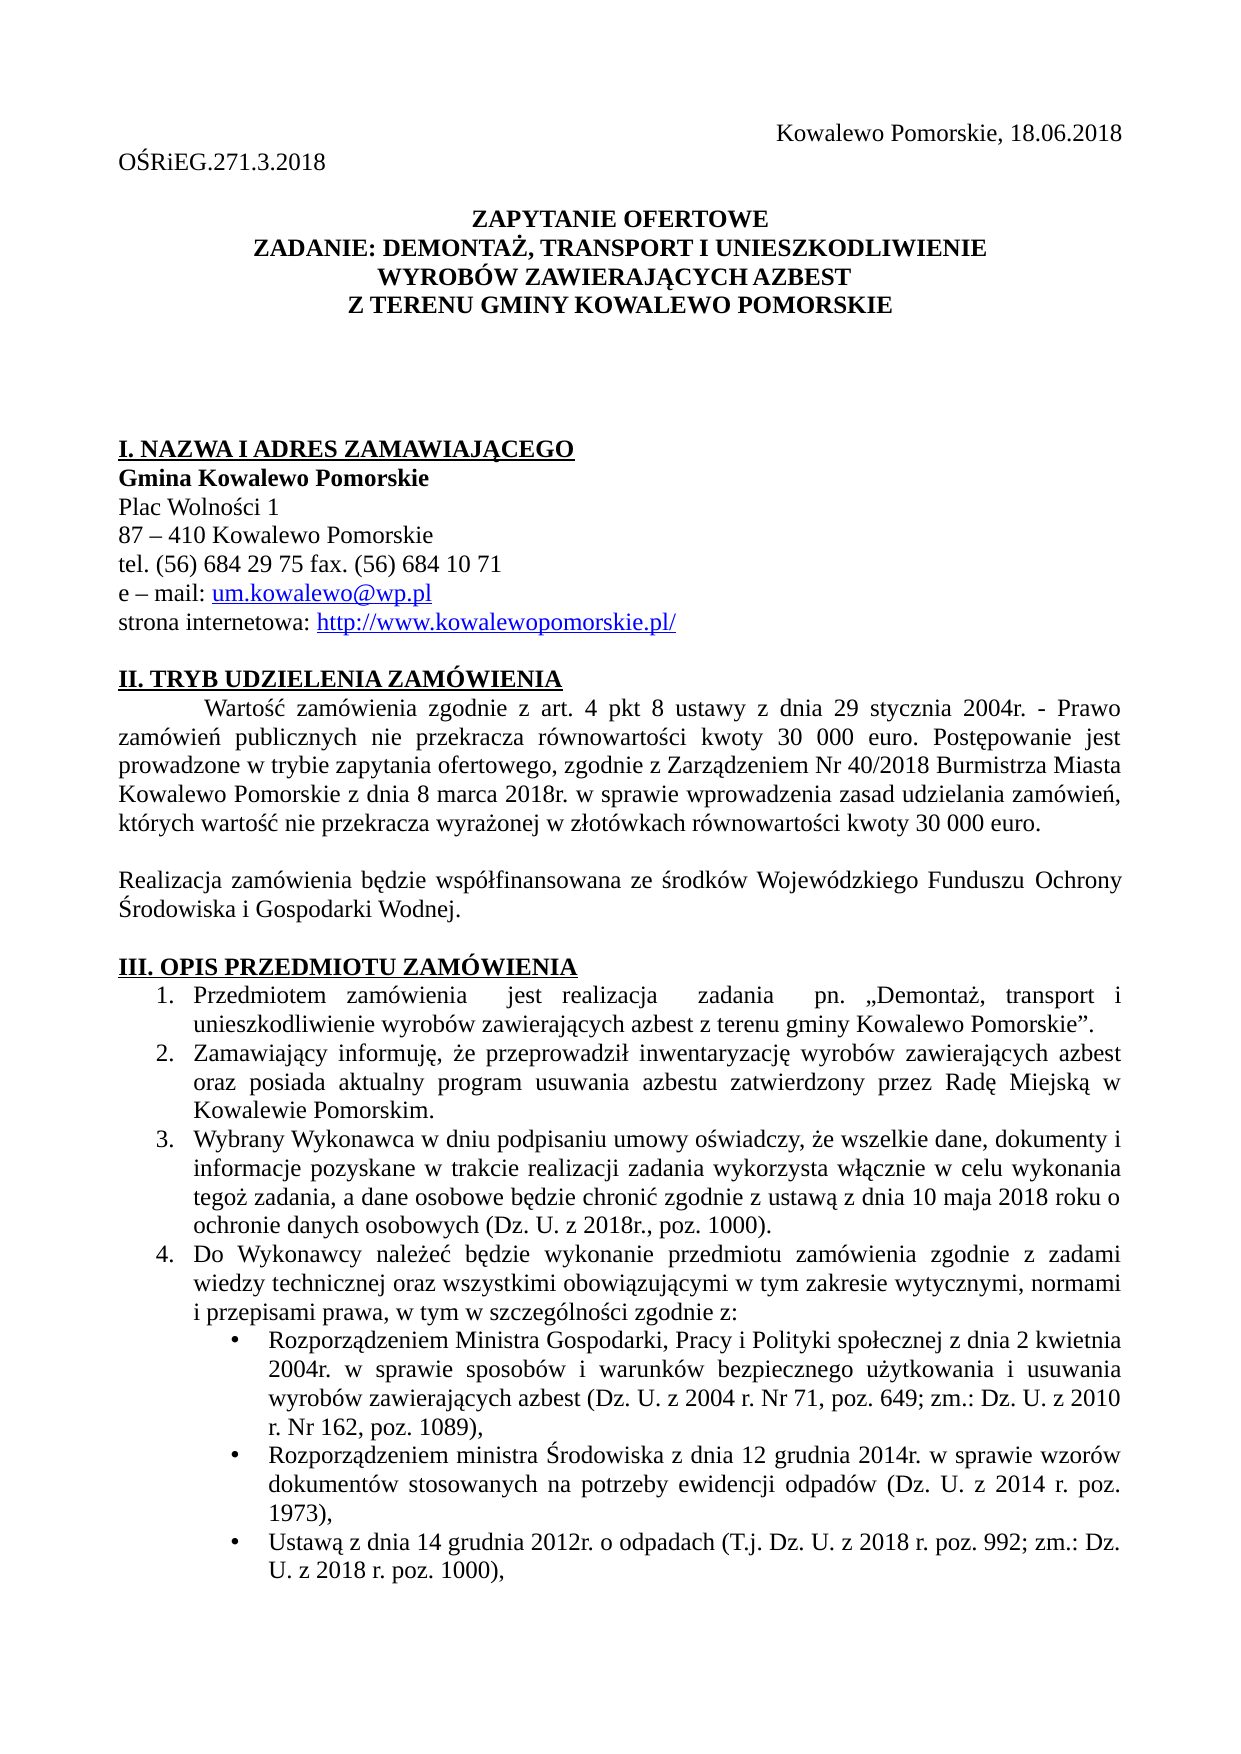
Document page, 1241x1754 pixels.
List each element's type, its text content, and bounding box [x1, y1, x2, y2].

text ZAPYTANIE OFERTOWE [118, 204, 1122, 233]
text Kowalewo Pomorskie, 18.06.2018 [118, 118, 1122, 147]
text Gmina Kowalewo Pomorskie [118, 463, 1122, 492]
list Rozporządzeniem ministra Środowiska z dnia 12 grudnia 2014r. w sprawie wzorów dokumentów stosowanych na potrzeby ewidencji odpadów (Dz. U. z 2014 r. poz. 1973), [231, 1441, 1122, 1527]
list Przedmiotem zamówienia jest realizacja zadania pn. „Demontaż, transport i unieszkodliwienie wyrobów zawierających azbest z terenu gminy Kowalewo Pomorskie”. [156, 981, 1122, 1038]
text III. OPIS PRZEDMIOTU ZAMÓWIENIA [118, 952, 1122, 981]
text 87 – 410 Kowalewo Pomorskie [118, 521, 1122, 549]
text ZADANIE: DEMONTAŻ, TRANSPORT I UNIESZKODLIWIENIE [118, 233, 1122, 262]
list Zamawiający informuję, że przeprowadził inwentaryzację wyrobów zawierających azbest oraz posiada aktualny program usuwania azbestu zatwierdzony przez Radę Miejską w Kowalewie Pomorskim. [156, 1038, 1122, 1124]
list Rozporządzeniem Ministra Gospodarki, Pracy i Polityki społecznej z dnia 2 kwietnia 2004r. w sprawie sposobów i warunków bezpiecznego użytkowania i usuwania wyrobów zawierających azbest (Dz. U. z 2004 r. Nr 71, poz. 649; zm.: Dz. U. z 2010 r. Nr 162, poz. 1089), [231, 1326, 1122, 1441]
text Plac Wolności 1 [118, 492, 1122, 521]
text strona internetowa: http://www.kowalewopomorskie.pl/ [118, 607, 1122, 636]
text Wartość zamówienia zgodnie z art. 4 pkt 8 ustawy z dnia 29 stycznia 2004r. - Prawo zamówień publicznych nie przekracza równowartości kwoty 30 000 euro. Postępowanie jest prowadzone w trybie zapytania ofertowego, zgodnie z Zarządzeniem Nr 40/2018 Burmistrza Miasta Kowalewo Pomorskie z dnia 8 marca 2018r. w sprawie wprowadzenia zasad udzielania zamówień, których wartość nie przekracza wyrażonej w złotówkach równowartości kwoty 30 000 euro. [118, 693, 1122, 837]
list Wybrany Wykonawca w dniu podpisaniu umowy oświadczy, że wszelkie dane, dokumenty i informacje pozyskane w trakcie realizacji zadania wykorzysta włącznie w celu wykonania tegoż zadania, a dane osobowe będzie chronić zgodnie z ustawą z dnia 10 maja 2018 roku o ochronie danych osobowych (Dz. U. z 2018r., poz. 1000). [156, 1124, 1122, 1239]
list Do Wykonawcy należeć będzie wykonanie przedmiotu zamówienia zgodnie z zadami wiedzy technicznej oraz wszystkimi obowiązującymi w tym zakresie wytycznymi, normami i przepisami prawa, w tym w szczególności zgodnie z: [156, 1239, 1122, 1326]
text e – mail: um.kowalewo@wp.pl [118, 578, 1122, 607]
text Realizacja zamówienia będzie współfinansowana ze środków Wojewódzkiego Funduszu Ochrony Środowiska i Gospodarki Wodnej. [118, 866, 1122, 923]
list Ustawą z dnia 14 grudnia 2012r. o odpadach (T.j. Dz. U. z 2018 r. poz. 992; zm.: Dz. U. z 2018 r. poz. 1000), [231, 1527, 1122, 1584]
text OŚRiEG.271.3.2018 [118, 147, 1122, 176]
text tel. (56) 684 29 75 fax. (56) 684 10 71 [118, 549, 1122, 578]
text WYROBÓW ZAWIERAJĄCYCH AZBEST Z TERENU GMINY KOWALEWO POMORSKIE [118, 262, 1122, 319]
text II. TRYB UDZIELENIA ZAMÓWIENIA [118, 664, 1122, 693]
text I. NAZWA I ADRES ZAMAWIAJĄCEGO [118, 434, 1122, 463]
